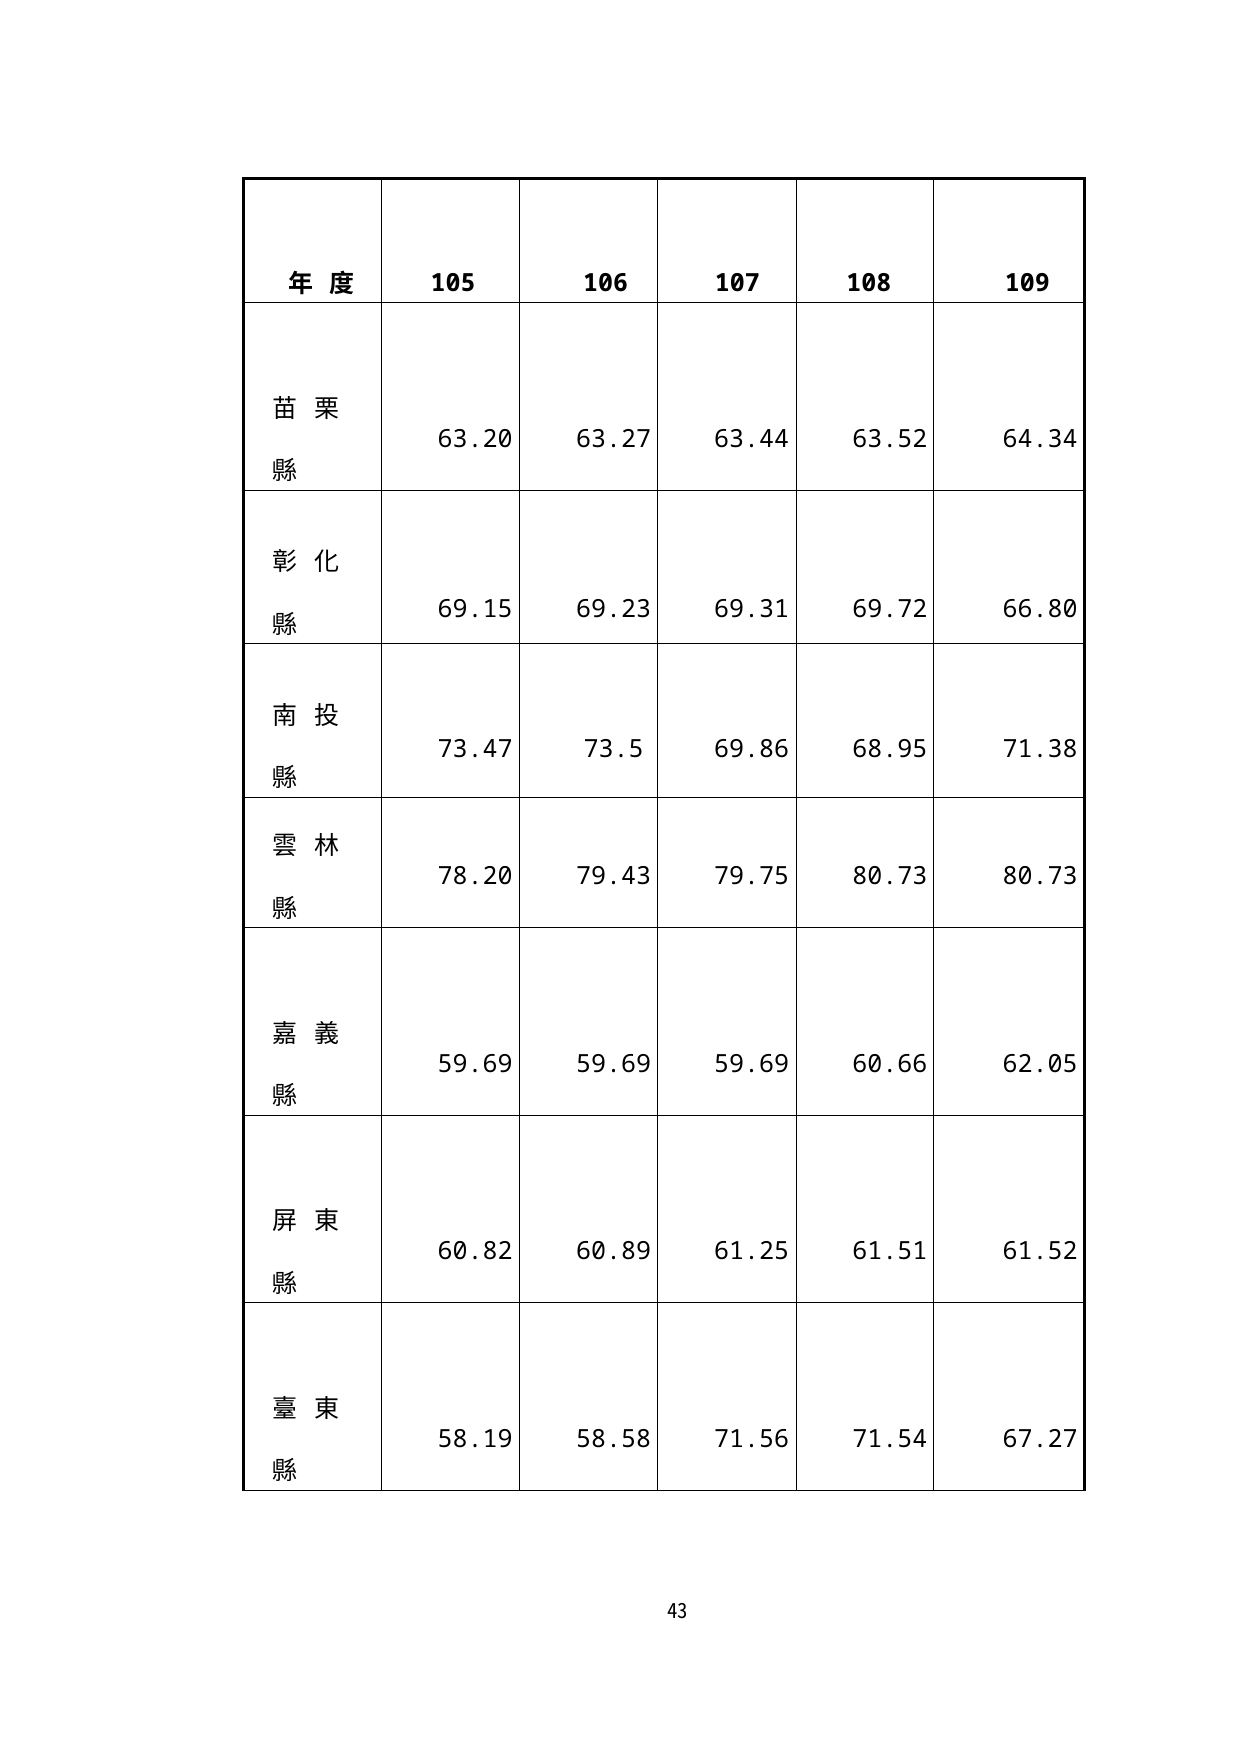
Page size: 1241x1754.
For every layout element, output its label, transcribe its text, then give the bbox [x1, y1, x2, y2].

table_cell 71.56 [658, 1303, 796, 1490]
table_header 105 [382, 180, 519, 302]
table_cell 59.69 [658, 928, 796, 1115]
table_cell 71.38 [934, 644, 1083, 797]
table_cell 66.80 [934, 491, 1083, 643]
table_cell 59.69 [382, 928, 519, 1115]
table_cell 73.47 [382, 644, 519, 797]
table_cell 63.52 [797, 303, 933, 490]
table_cell 67.27 [934, 1303, 1083, 1490]
table_cell 58.19 [382, 1303, 519, 1490]
table_cell 62.05 [934, 928, 1083, 1115]
table_cell 61.52 [934, 1116, 1083, 1302]
table_cell 苗栗縣 [245, 303, 381, 490]
table_cell 61.25 [658, 1116, 796, 1302]
table_header 年度 [245, 180, 381, 302]
table_header 106 [520, 180, 657, 302]
table_cell 彰化縣 [245, 491, 381, 643]
table_cell 80.73 [797, 798, 933, 927]
table_cell 69.23 [520, 491, 657, 643]
table_cell 60.89 [520, 1116, 657, 1302]
table_cell 59.69 [520, 928, 657, 1115]
table_cell 60.82 [382, 1116, 519, 1302]
table_cell 60.66 [797, 928, 933, 1115]
table_header 108 [797, 180, 933, 302]
table_cell 嘉義縣 [245, 928, 381, 1115]
table_cell 69.31 [658, 491, 796, 643]
table_cell 69.72 [797, 491, 933, 643]
table_cell 68.95 [797, 644, 933, 797]
table_cell 63.44 [658, 303, 796, 490]
table_header 109 [934, 180, 1083, 302]
table_cell 73.5 [520, 644, 657, 797]
table_cell 63.27 [520, 303, 657, 490]
table_cell 屏東縣 [245, 1116, 381, 1302]
table_cell 69.86 [658, 644, 796, 797]
table_header 107 [658, 180, 796, 302]
table_cell 79.43 [520, 798, 657, 927]
table_cell 79.75 [658, 798, 796, 927]
table_cell 71.54 [797, 1303, 933, 1490]
table_cell 64.34 [934, 303, 1083, 490]
table_cell 南投縣 [245, 644, 381, 797]
table_cell 80.73 [934, 798, 1083, 927]
table_cell 69.15 [382, 491, 519, 643]
table_cell 63.20 [382, 303, 519, 490]
table_cell 58.58 [520, 1303, 657, 1490]
table_cell 雲林縣 [245, 798, 381, 927]
table_cell 78.20 [382, 798, 519, 927]
table_cell 臺東縣 [245, 1303, 381, 1490]
table_cell 61.51 [797, 1116, 933, 1302]
